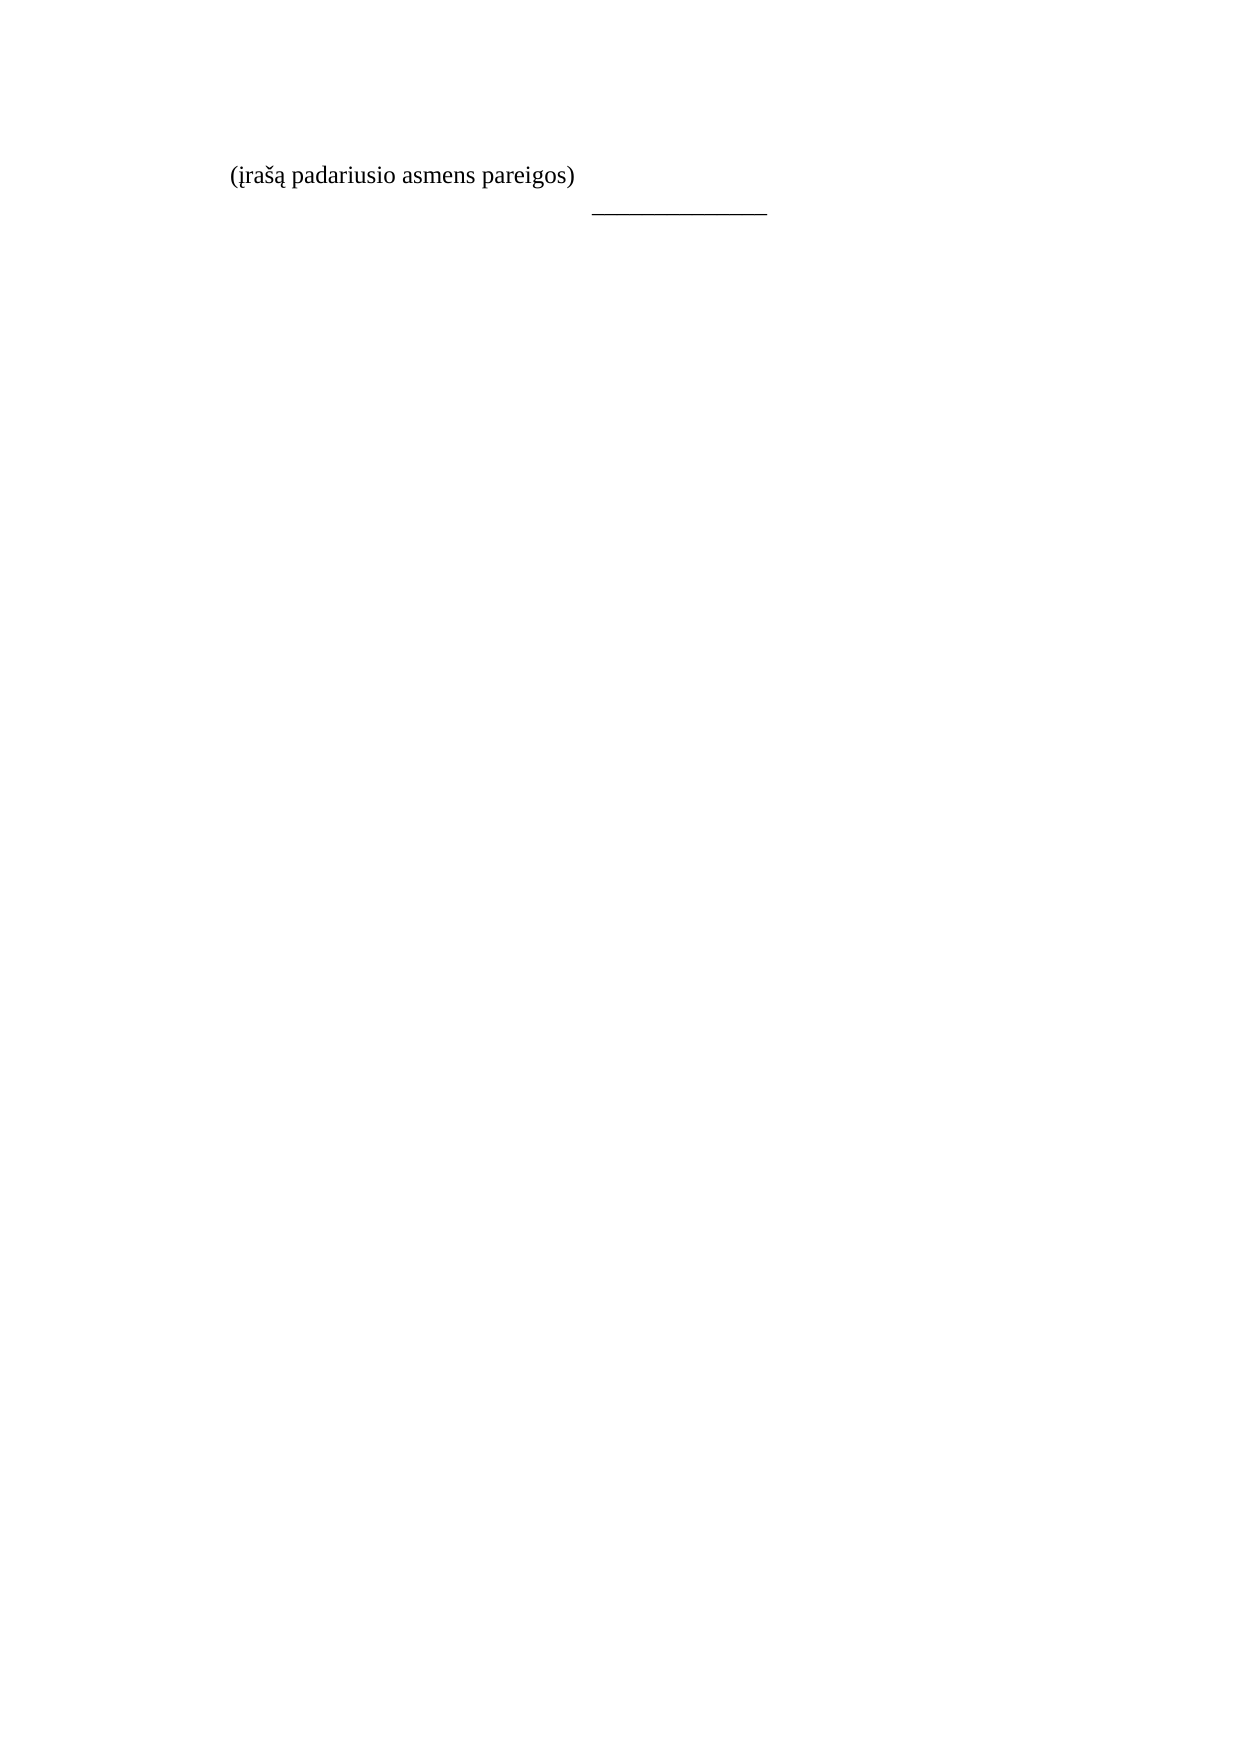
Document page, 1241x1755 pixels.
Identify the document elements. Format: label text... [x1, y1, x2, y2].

table_header (įrašą padariusio asmens pareigos) [177, 160, 627, 189]
table_header [904, 160, 1181, 189]
text ______________ [177, 189, 1181, 217]
table_header [627, 160, 904, 189]
